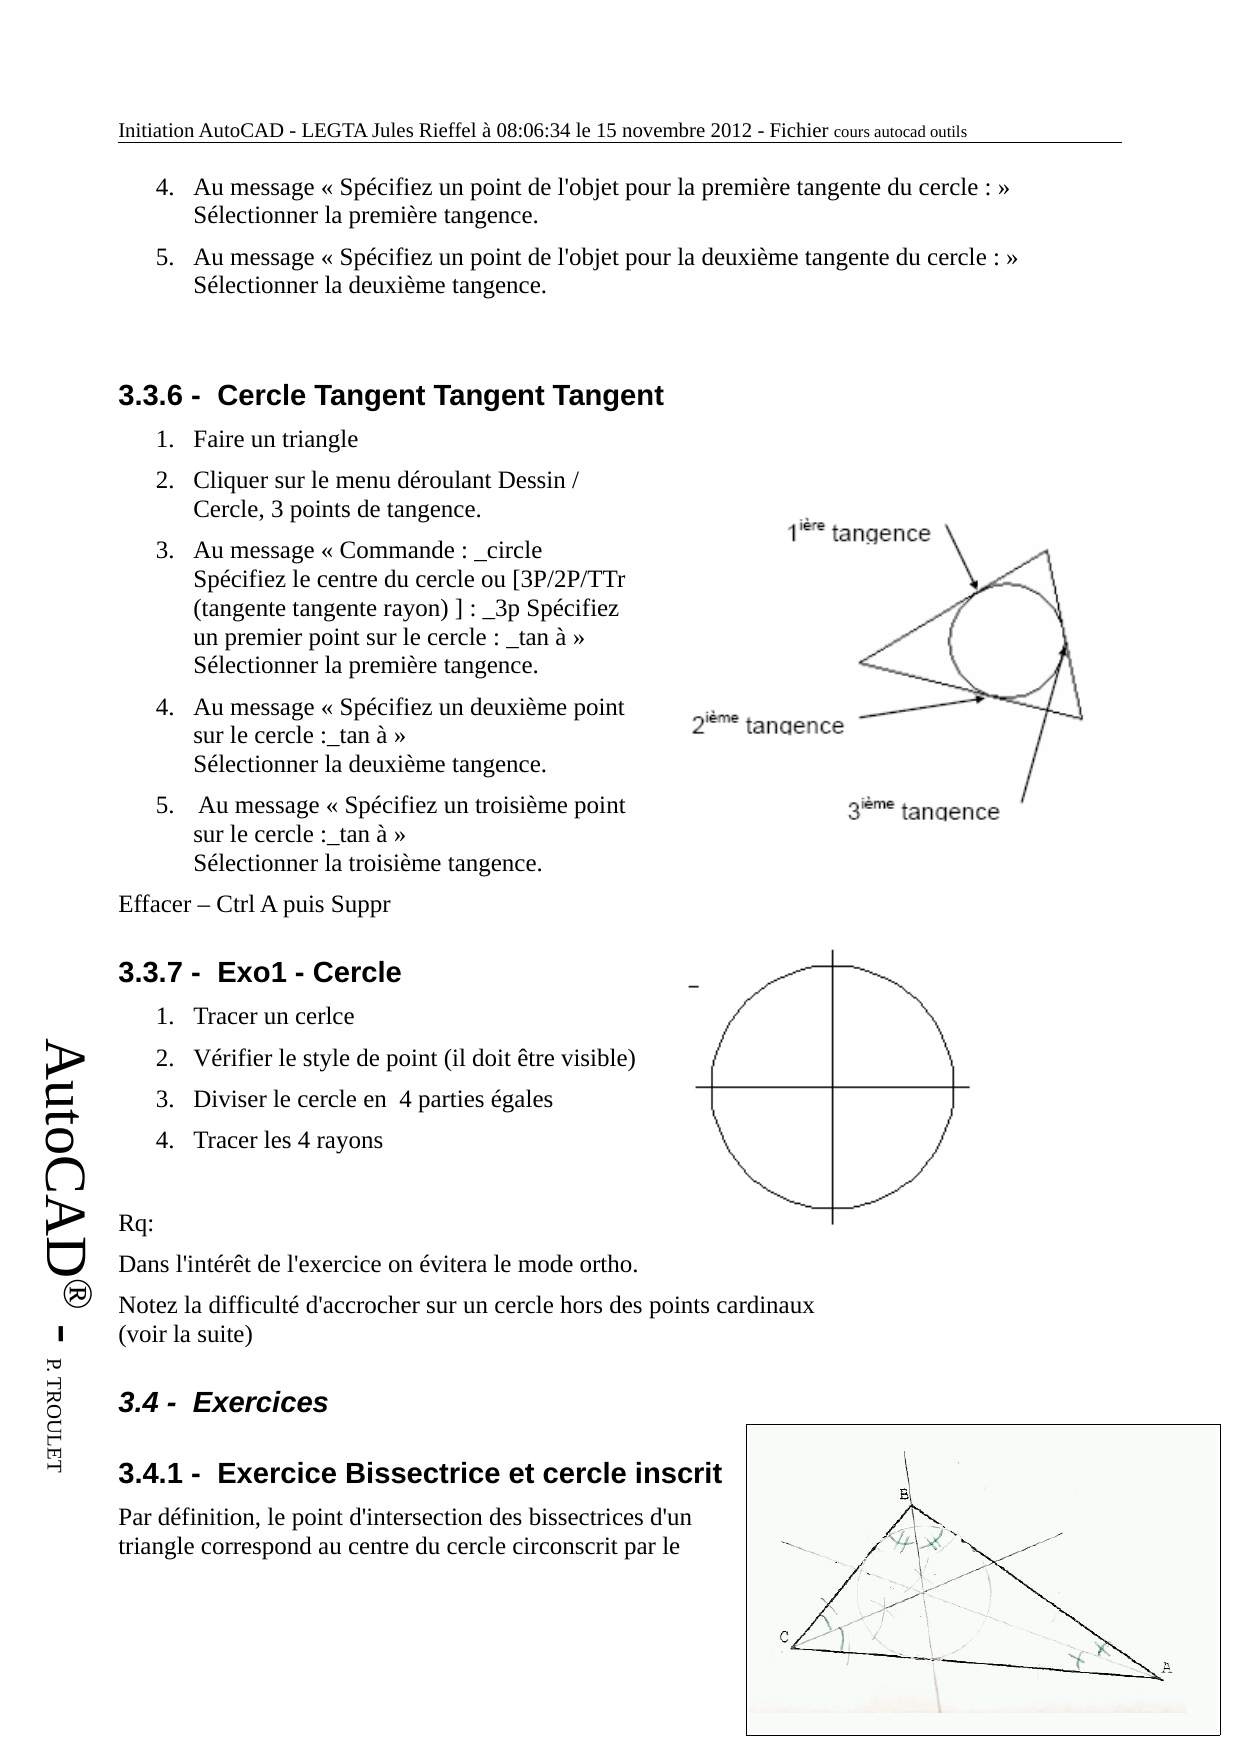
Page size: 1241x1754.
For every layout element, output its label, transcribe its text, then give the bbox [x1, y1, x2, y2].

picture [749, 1426, 1217, 1733]
subtitle Exo1 - Cercle [118, 955, 688, 989]
list Tracer les 4 rayons [156, 1125, 688, 1154]
picture [688, 936, 1017, 1239]
list Cliquer sur le menu déroulant Dessin / Cercle, 3 points de tangence. [156, 465, 1122, 523]
text Effacer – Ctrl A puis Suppr [118, 889, 1122, 918]
subtitle Exercice Bissectrice et cercle inscrit [118, 1456, 746, 1490]
list [1017, 1125, 1122, 1154]
list Au message « Spécifiez un troisième point sur le cercle :_tan à » Sélectionner la troisième tangence. [156, 790, 1122, 877]
list Au message « Spécifiez un deuxième point sur le cercle :_tan à » Sélectionner la deuxième tangence. [156, 692, 630, 778]
list Diviser le cercle en 4 parties égales [156, 1084, 688, 1113]
subtitle Cercle Tangent Tangent Tangent [118, 378, 1122, 412]
list Au message « Spécifiez un point de l'objet pour la première tangente du cercle : » Sélectionner la première tangence. [156, 172, 1122, 229]
list [1017, 1084, 1122, 1113]
text Notez la difficulté d'accrocher sur un cercle hors des points cardinaux (voir la suite) [118, 1290, 1122, 1348]
text Par définition, le point d'intersection des bissectrices d'un triangle correspond au centre du cercle circonscrit par le [118, 1502, 746, 1560]
list Vérifier le style de point (il doit être visible) [156, 1043, 688, 1071]
text [1017, 1208, 1122, 1236]
list Tracer un cerlce [156, 1001, 688, 1030]
list Au message « Commande : _circle Spécifiez le centre du cercle ou [3P/2P/TTr (tangente tangente rayon) ] : _3p Spécifiez un premier point sur le cercle : _tan à » Sélectionner la première tangence. [156, 535, 630, 679]
subtitle [1017, 955, 1122, 989]
text Rq: [118, 1208, 688, 1236]
list [1017, 1001, 1122, 1030]
subtitle Exercice Bissectrice et cercle inscrit [747, 1425, 1220, 1735]
list [1017, 1043, 1122, 1071]
picture [630, 482, 1116, 870]
subtitle Exercices [118, 1385, 1122, 1419]
text Dans l'intérêt de l'exercice on évitera le mode ortho. [118, 1249, 1122, 1278]
list Au message « Spécifiez un point de l'objet pour la deuxième tangente du cercle : » Sélectionner la deuxième tangence. [156, 242, 1122, 299]
list Faire un triangle [156, 424, 1122, 453]
